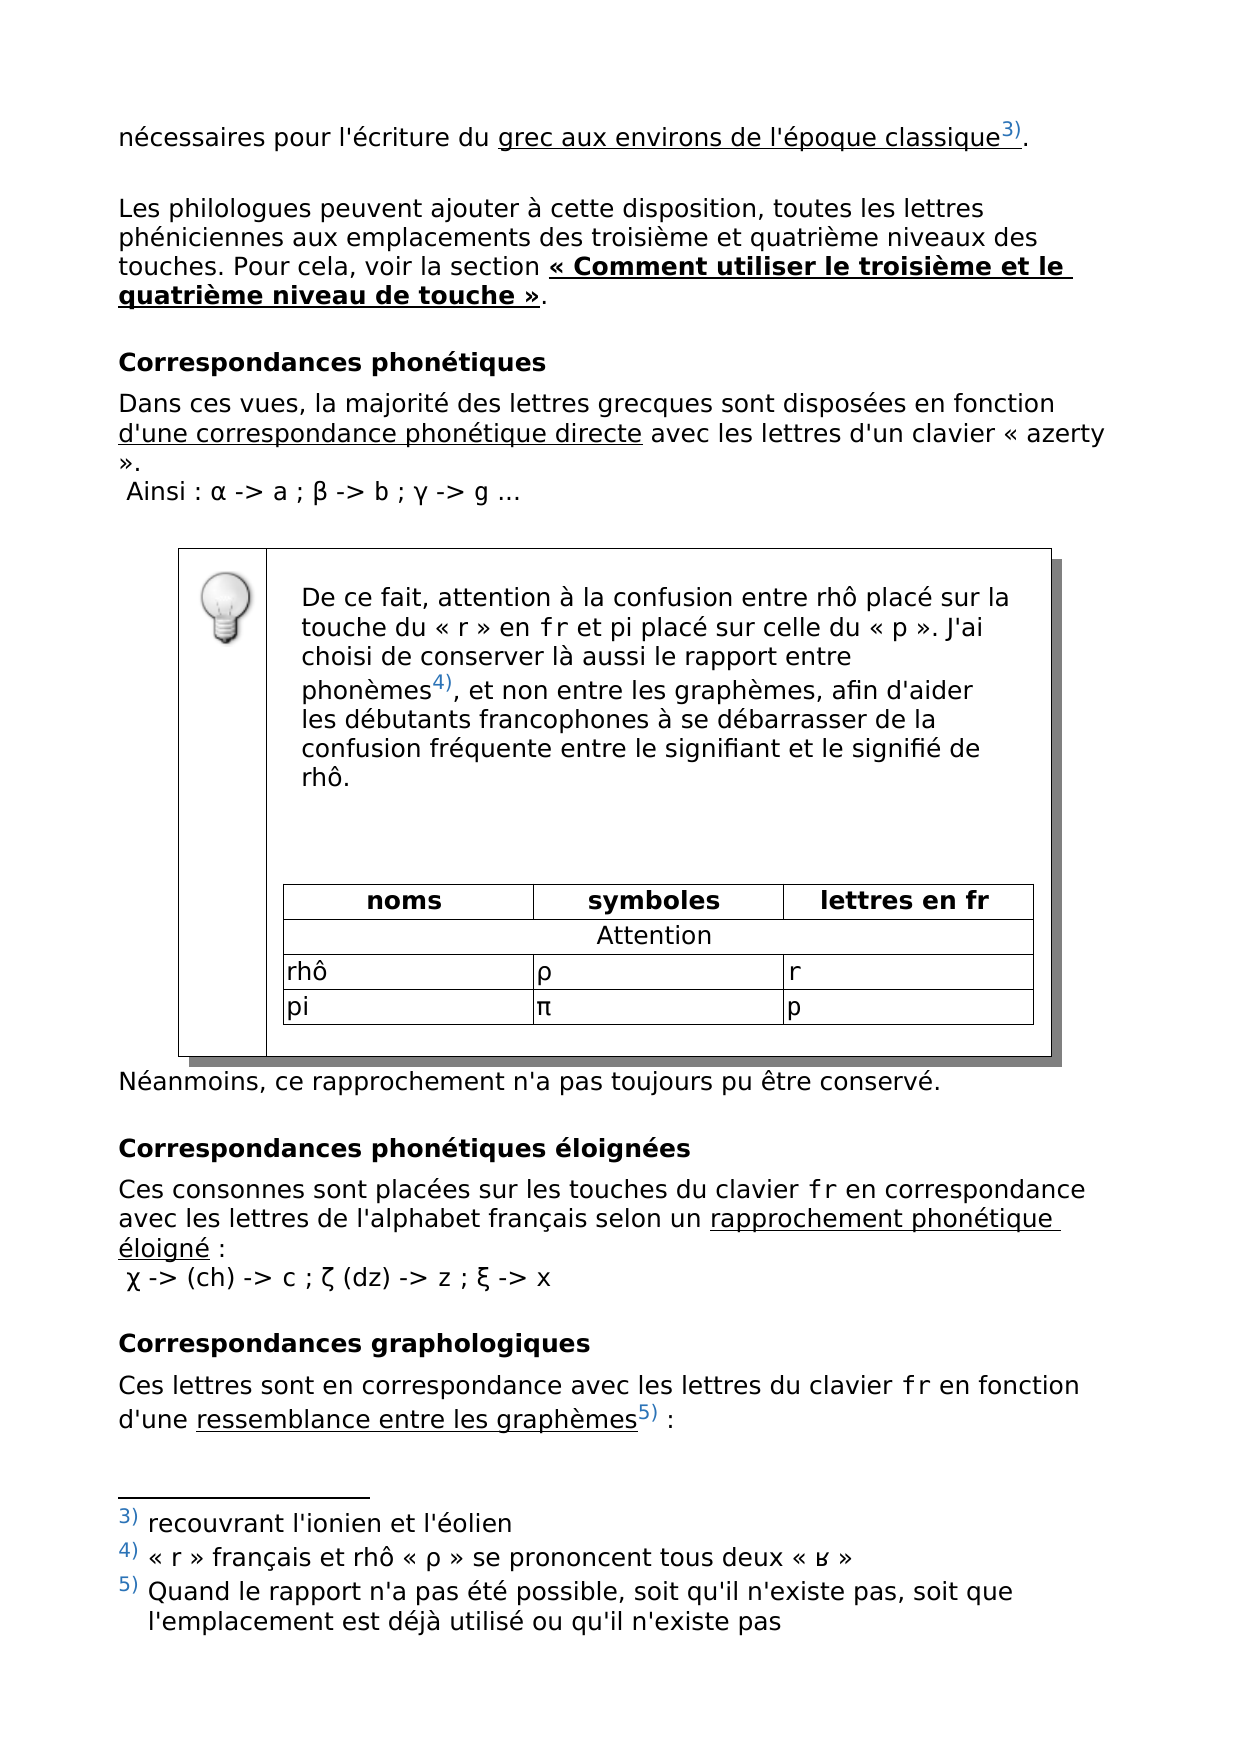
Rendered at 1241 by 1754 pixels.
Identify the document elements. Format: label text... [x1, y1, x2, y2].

table_cell r [784, 955, 1033, 989]
table_header De ce fait, attention à la confusion entre rhô placé sur la touche du « r » en fr et pi placé sur celle du « p ». J'ai choisi de conserver là aussi le rapport entre phonèmes, et non entre les graphèmes, afin d'aider les débutants francophones à se débarrasser de la confusion fréquente entre le signifiant et le signifié de rhô. [267, 549, 1051, 1056]
table_cell pi [284, 990, 533, 1024]
table_header noms [284, 885, 533, 918]
text Quand le rapport n'a pas été possible, soit qu'il n'existe pas, soit que l'emplacement est déjà utilisé ou qu'il n'existe pas [118, 1573, 1122, 1636]
table_header lettres en fr [784, 885, 1033, 918]
text recouvrant l'ionien et l'éolien [118, 1504, 1122, 1538]
table_cell rhô [284, 955, 533, 989]
subtitle Correspondances phonétiques éloignées [118, 1134, 1122, 1163]
text nécessaires pour l'écriture du grec aux environs de l'époque classique. [118, 118, 1122, 181]
table_header symboles [534, 885, 783, 918]
table_cell ρ [534, 955, 783, 989]
table_cell p [784, 990, 1033, 1024]
table_cell Attention [284, 920, 1033, 954]
text Ces lettres sont en correspondance avec les lettres du clavier fr en fonction d'une ressemblance entre les graphèmes : ψ -> y ; ω -> w ; η -> h ; θ -> q ; ς -> ç et ε -> e [118, 1371, 1122, 1434]
text Dans ces vues, la majorité des lettres grecques sont disposées en fonction d'une correspondance phonétique directe avec les lettres d'un clavier « azerty ». Ainsi : α -> a ; β -> b ; γ -> g ... [118, 390, 1122, 536]
picture [190, 571, 266, 647]
table_header [179, 549, 266, 1056]
text Néanmoins, ce rapprochement n'a pas toujours pu être conservé. [118, 1067, 1122, 1096]
text Ces consonnes sont placées sur les touches du clavier fr en correspondance avec les lettres de l'alphabet français selon un rapprochement phonétique éloigné : χ -> (ch) -> c ; ζ (dz) -> z ; ξ -> x [118, 1176, 1122, 1292]
subtitle Correspondances graphologiques [118, 1330, 1122, 1359]
subtitle Correspondances phonétiques [118, 348, 1122, 377]
table_cell π [534, 990, 783, 1024]
text Les philologues peuvent ajouter à cette disposition, toutes les lettres phéniciennes aux emplacements des troisième et quatrième niveaux des touches. Pour cela, voir la section « Comment utiliser le troisième et le quatrième niveau de touche ». [118, 194, 1122, 311]
